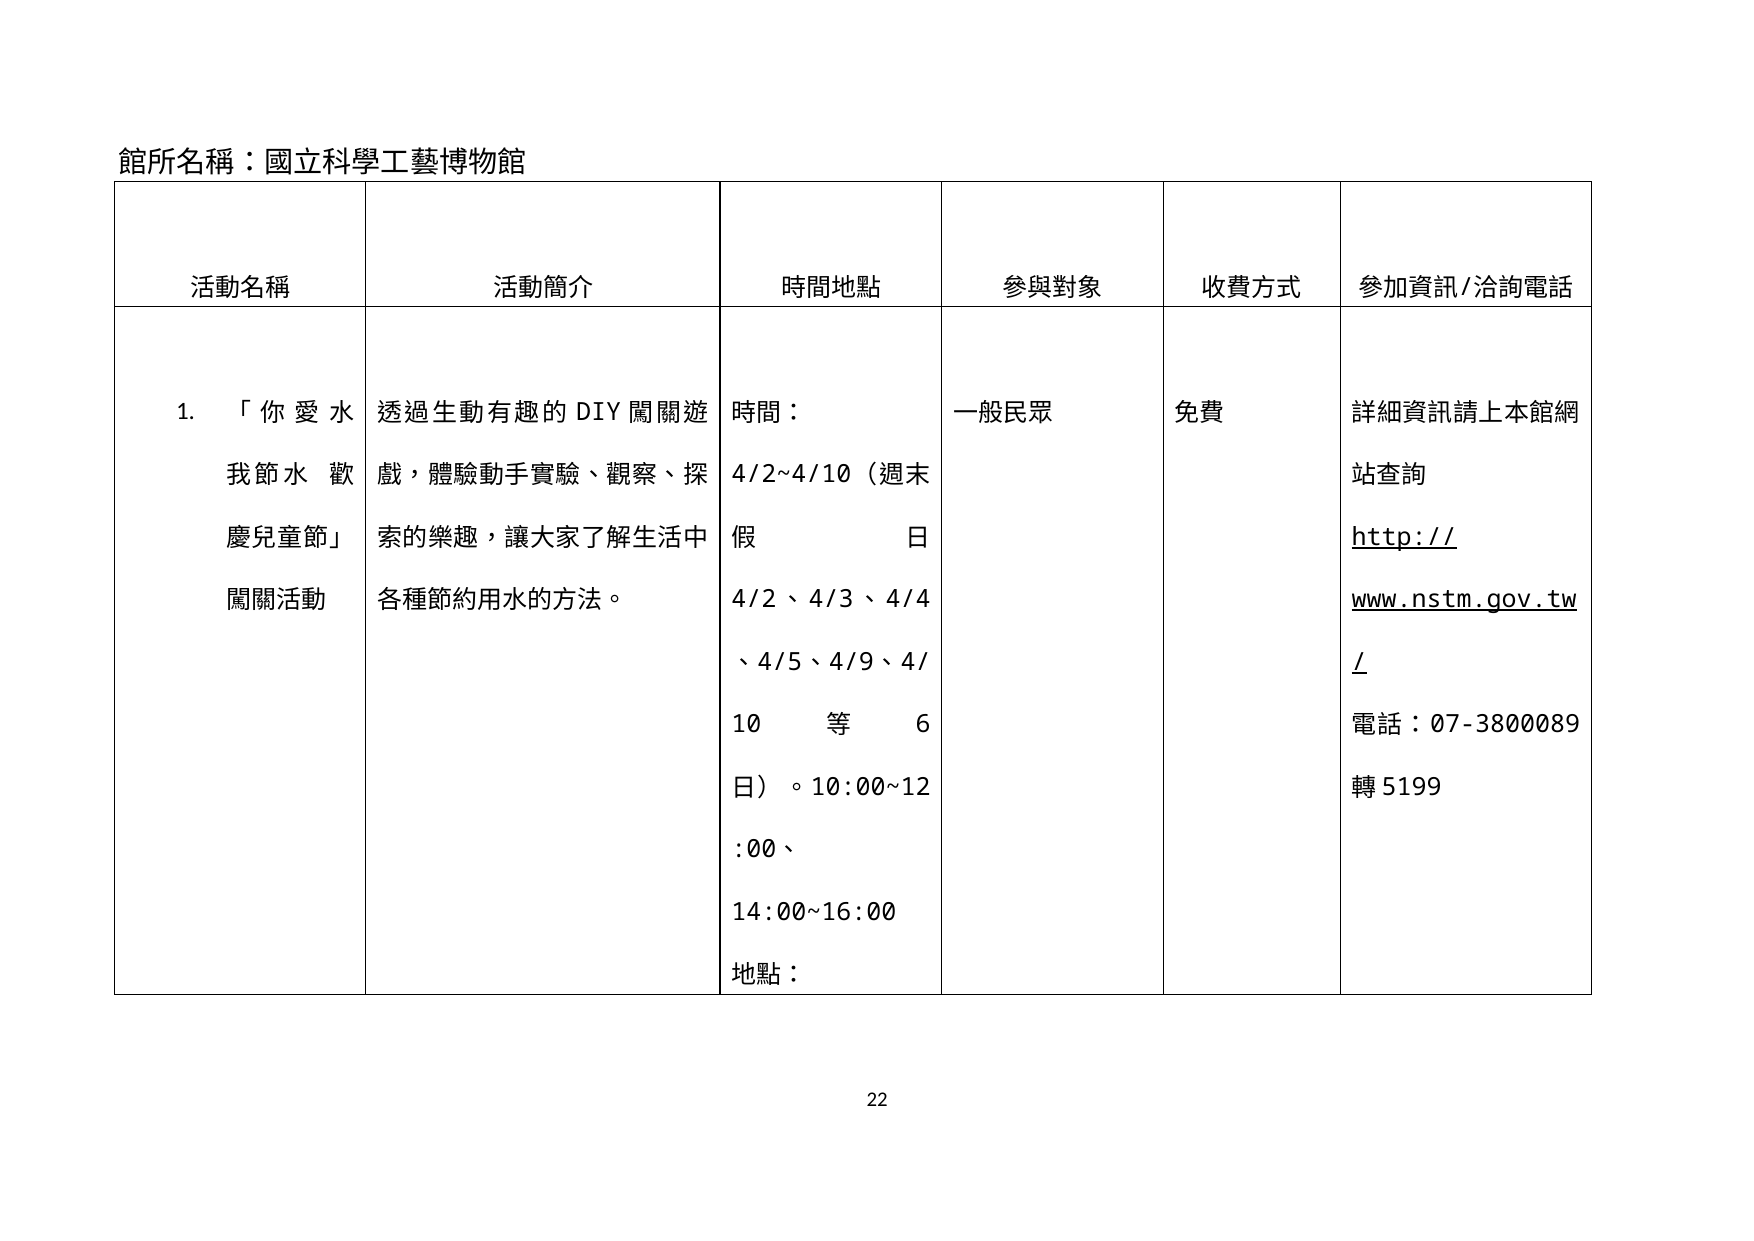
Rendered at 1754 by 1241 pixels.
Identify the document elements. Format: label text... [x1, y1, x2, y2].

table_header 活動簡介 [366, 182, 719, 306]
table_header 時間地點 [721, 182, 941, 306]
table_header 收費方式 [1164, 182, 1340, 306]
table_header 參與對象 [942, 182, 1163, 306]
table_cell 「你愛水 我節水 歡慶兒童節」闖關活動 [115, 307, 365, 993]
text 館所名稱：國立科學工藝博物館 [118, 118, 1636, 181]
table_cell 一般民眾 [942, 307, 1163, 993]
table_cell 免費 [1164, 307, 1340, 993]
table_cell 詳細資訊請上本館網站查詢 http://www.nstm.gov.tw/ 電話：07-3800089轉5199 [1341, 307, 1591, 993]
table_header 參加資訊/洽詢電話 [1341, 182, 1591, 306]
table_cell 透過生動有趣的DIY闖關遊戲，體驗動手實驗、觀察、探索的樂趣，讓大家了解生活中各種節約用水的方法。 [366, 307, 719, 993]
table_header 活動名稱 [115, 182, 365, 306]
table_cell 時間： 4/2~4/10（週末假日4/2、4/3、4/4、4/5、4/9、4/10等6日）。10:00~12:00、 14:00~16:00 地點： [721, 307, 941, 993]
